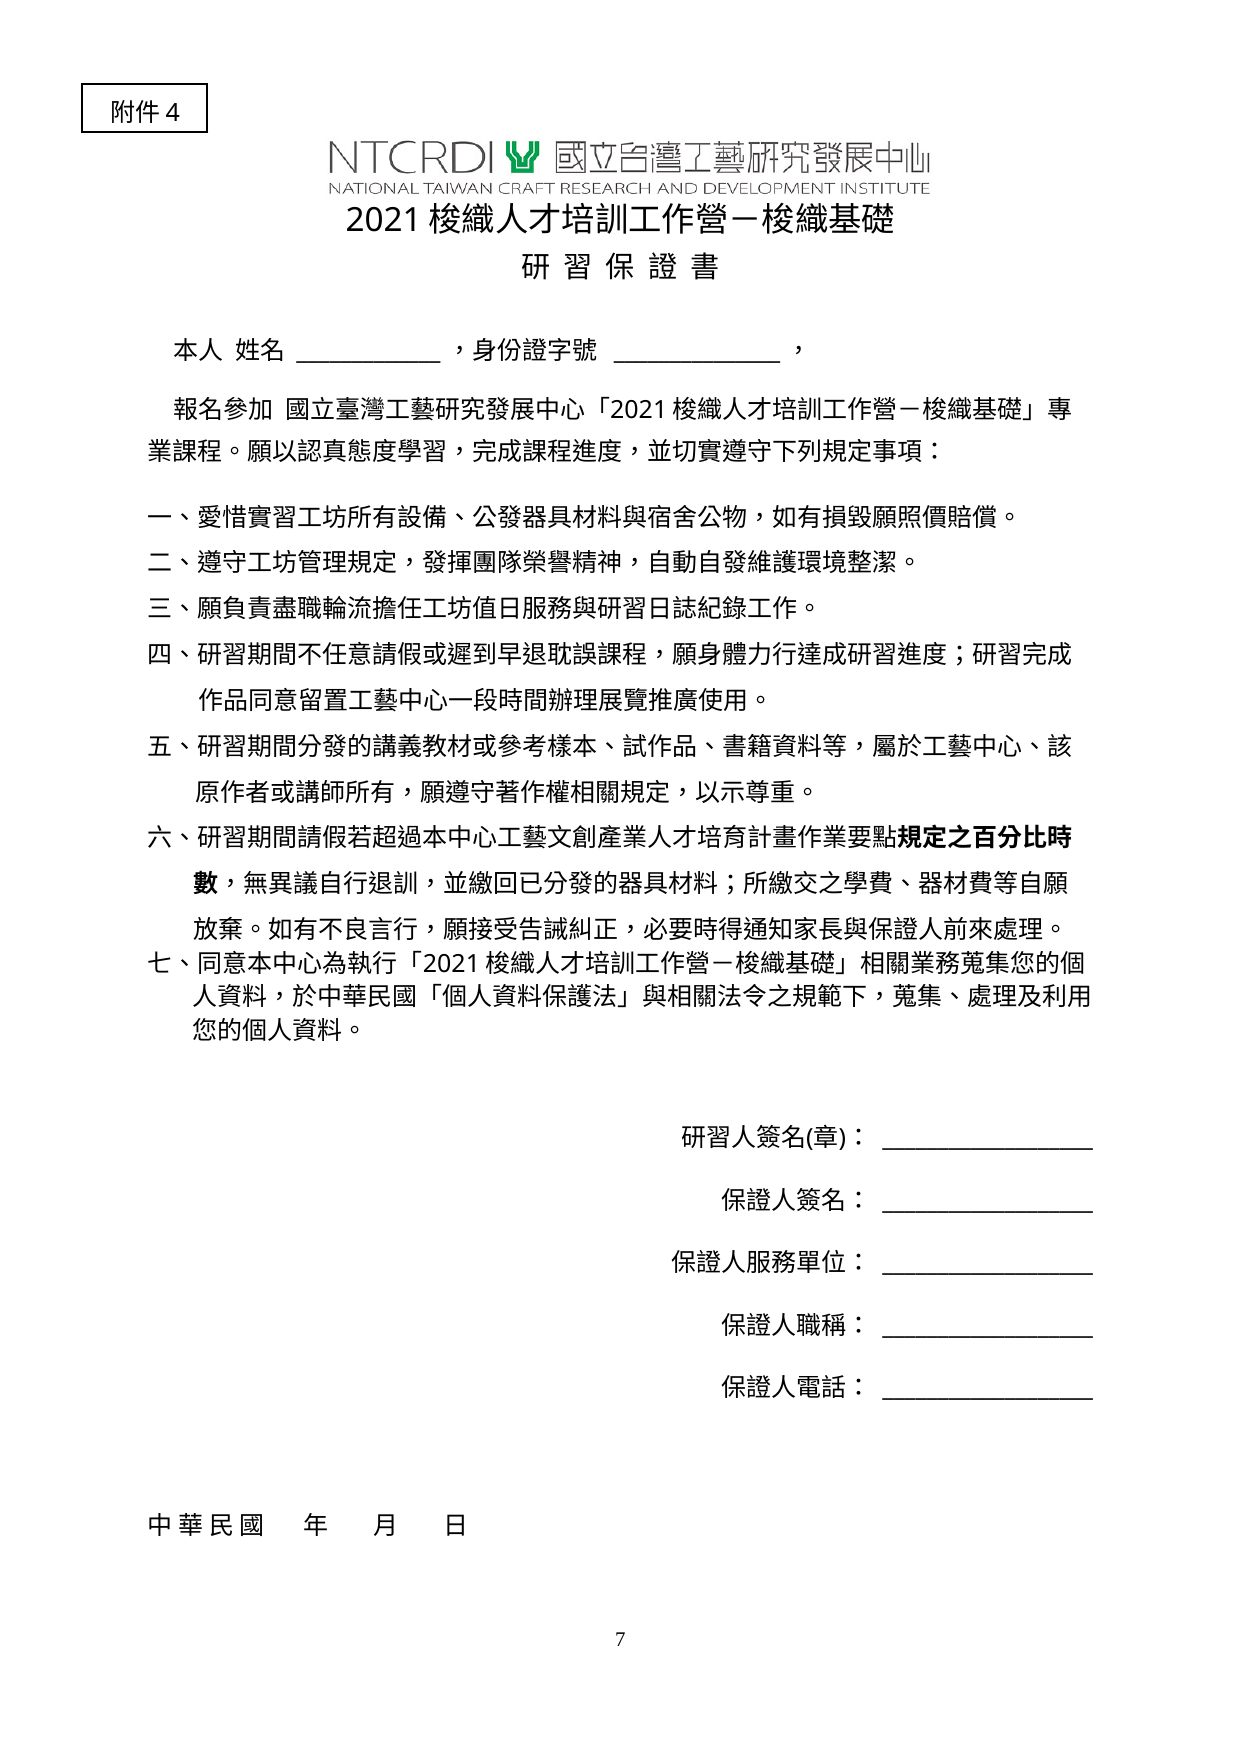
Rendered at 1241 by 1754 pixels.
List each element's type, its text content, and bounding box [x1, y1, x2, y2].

text 本人 姓名 _____________ ，身份證字號 _______________ ， [148, 321, 1093, 367]
text 中 華 民 國 年 月 日 [148, 1496, 1093, 1542]
text 保證人職稱： ___________________ [148, 1279, 1093, 1342]
text 七、同意本中心為執行「2021梭織人才培訓工作營－梭織基礎」相關業務蒐集您的個人資料，於中華民國「個人資料保護法」與相關法令之規範下，蒐集、處理及利用您的個人資料。 [148, 946, 1093, 1046]
text 保證人電話： ___________________ [148, 1342, 1093, 1404]
text 2021梭織人才培訓工作營－梭織基礎 [148, 195, 1093, 241]
text 一、愛惜實習工坊所有設備、公發器具材料與宿舍公物，如有損毀願照價賠償。 [148, 487, 1093, 533]
text 保證人簽名： ___________________ [148, 1154, 1093, 1217]
text 研習人簽名(章)： ___________________ [148, 1092, 1093, 1154]
text 報名參加 國立臺灣工藝研究發展中心「2021梭織人才培訓工作營－梭織基礎」專業課程。願以認真態度學習，完成課程進度，並切實遵守下列規定事項： [148, 385, 1093, 469]
text 六、研習期間請假若超過本中心工藝文創產業人才培育計畫作業要點規定之百分比時數，無異議自行退訓，並繳回已分發的器具材料；所繳交之學費、器材費等自願放棄。如有不良言行，願接受告誡糾正，必要時得通知家長與保證人前來處理。 [148, 808, 1093, 946]
text 三、願負責盡職輪流擔任工坊值日服務與研習日誌紀錄工作。 [148, 579, 1093, 625]
text 附件4 [98, 92, 191, 124]
text 五、研習期間分發的講義教材或參考樣本、試作品、書籍資料等，屬於工藝中心、該原作者或講師所有，願遵守著作權相關規定，以示尊重。 [148, 717, 1093, 808]
picture [326, 137, 934, 196]
text 研 習 保 證 書 [148, 241, 1093, 287]
text 四、研習期間不任意請假或遲到早退耽誤課程，願身體力行達成研習進度；研習完成作品同意留置工藝中心一段時間辦理展覽推廣使用。 [148, 625, 1093, 717]
text 二、遵守工坊管理規定，發揮團隊榮譽精神，自動自發維護環境整潔。 [148, 533, 1093, 579]
text 保證人服務單位： ___________________ [148, 1217, 1093, 1279]
